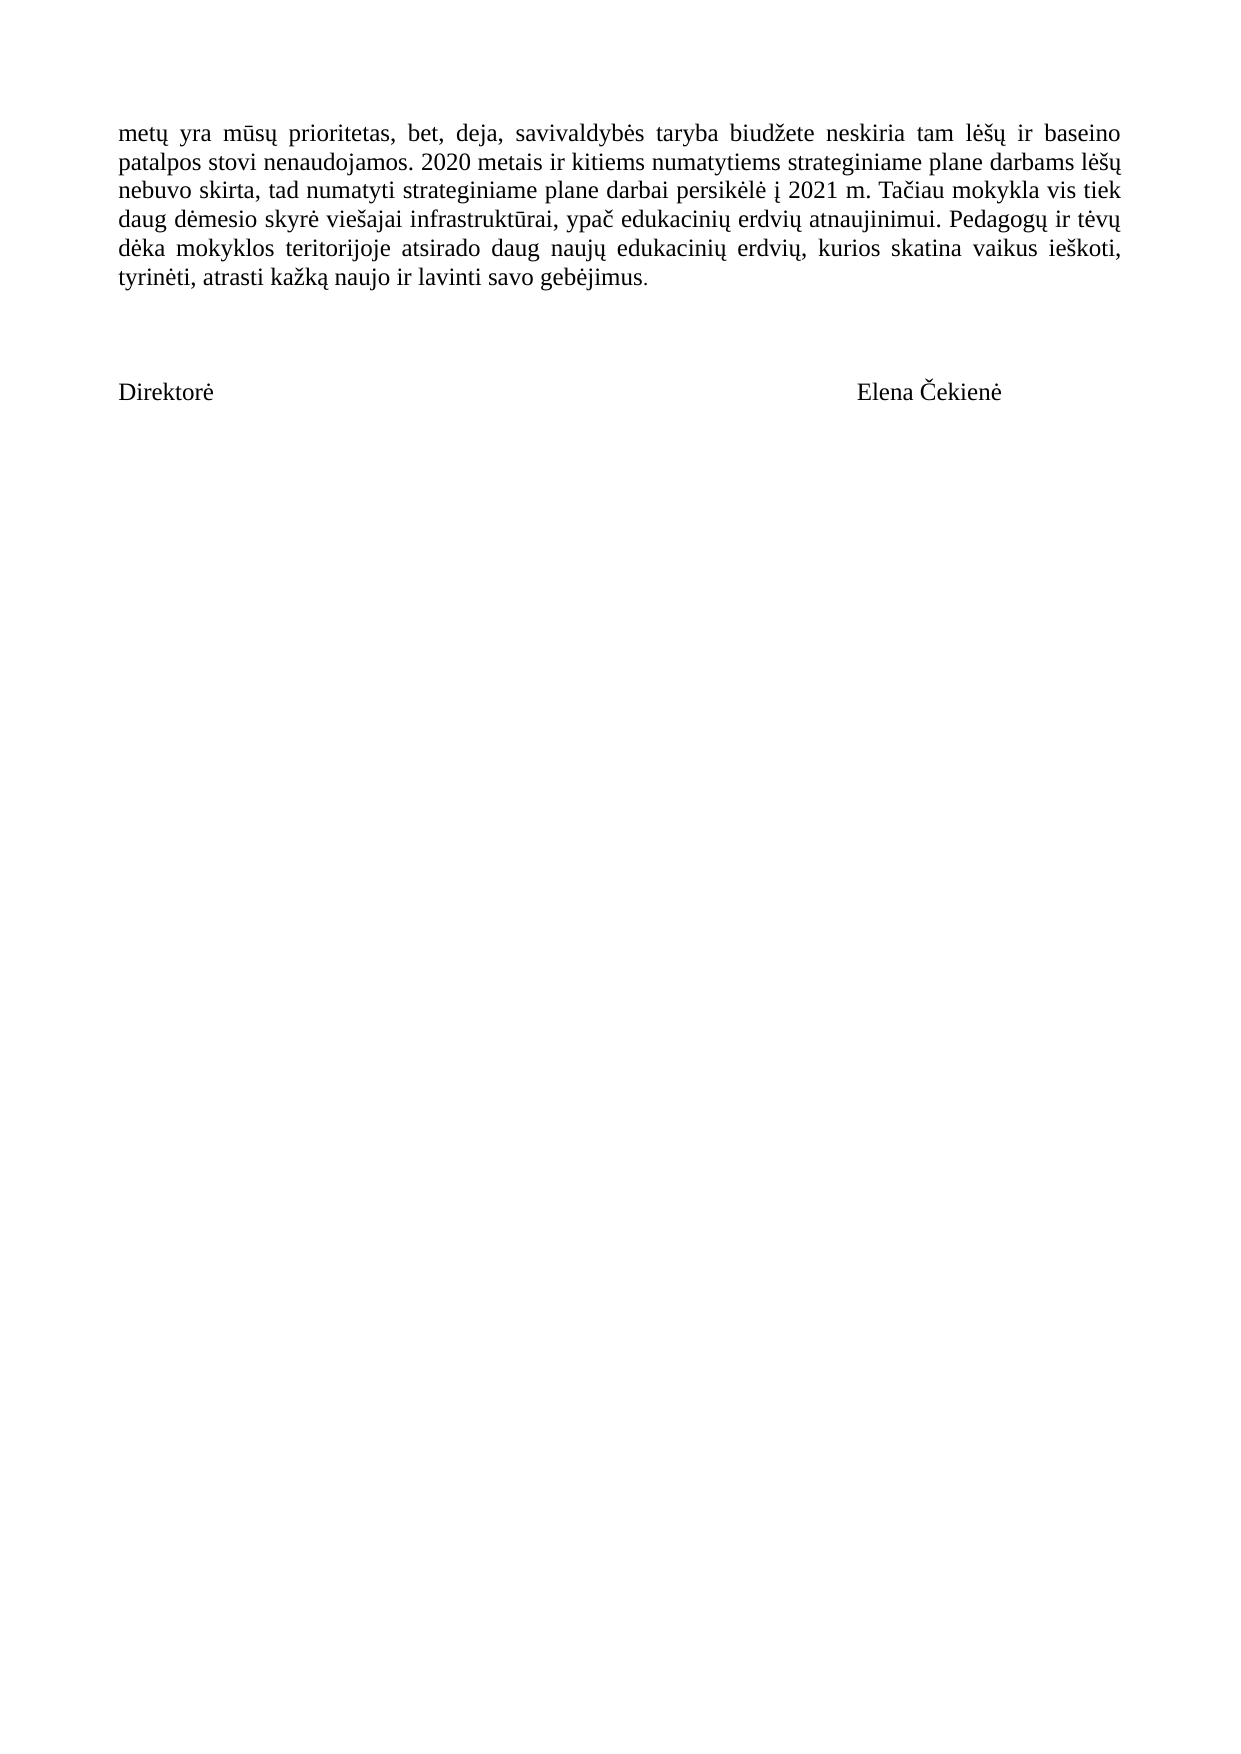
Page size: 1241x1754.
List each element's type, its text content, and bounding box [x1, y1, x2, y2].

text Direktorė Elena Čekienė [118, 377, 1122, 406]
text metų yra mūsų prioritetas, bet, deja, savivaldybės taryba biudžete neskiria tam lėšų ir baseino patalpos stovi nenaudojamos. 2020 metais ir kitiems numatytiems strateginiame plane darbams lėšų nebuvo skirta, tad numatyti strateginiame plane darbai persikėlė į 2021 m. Tačiau mokykla vis tiek daug dėmesio skyrė viešajai infrastruktūrai, ypač edukacinių erdvių atnaujinimui. Pedagogų ir tėvų dėka mokyklos teritorijoje atsirado daug naujų edukacinių erdvių, kurios skatina vaikus ieškoti, tyrinėti, atrasti kažką naujo ir lavinti savo gebėjimus. [118, 118, 1122, 291]
